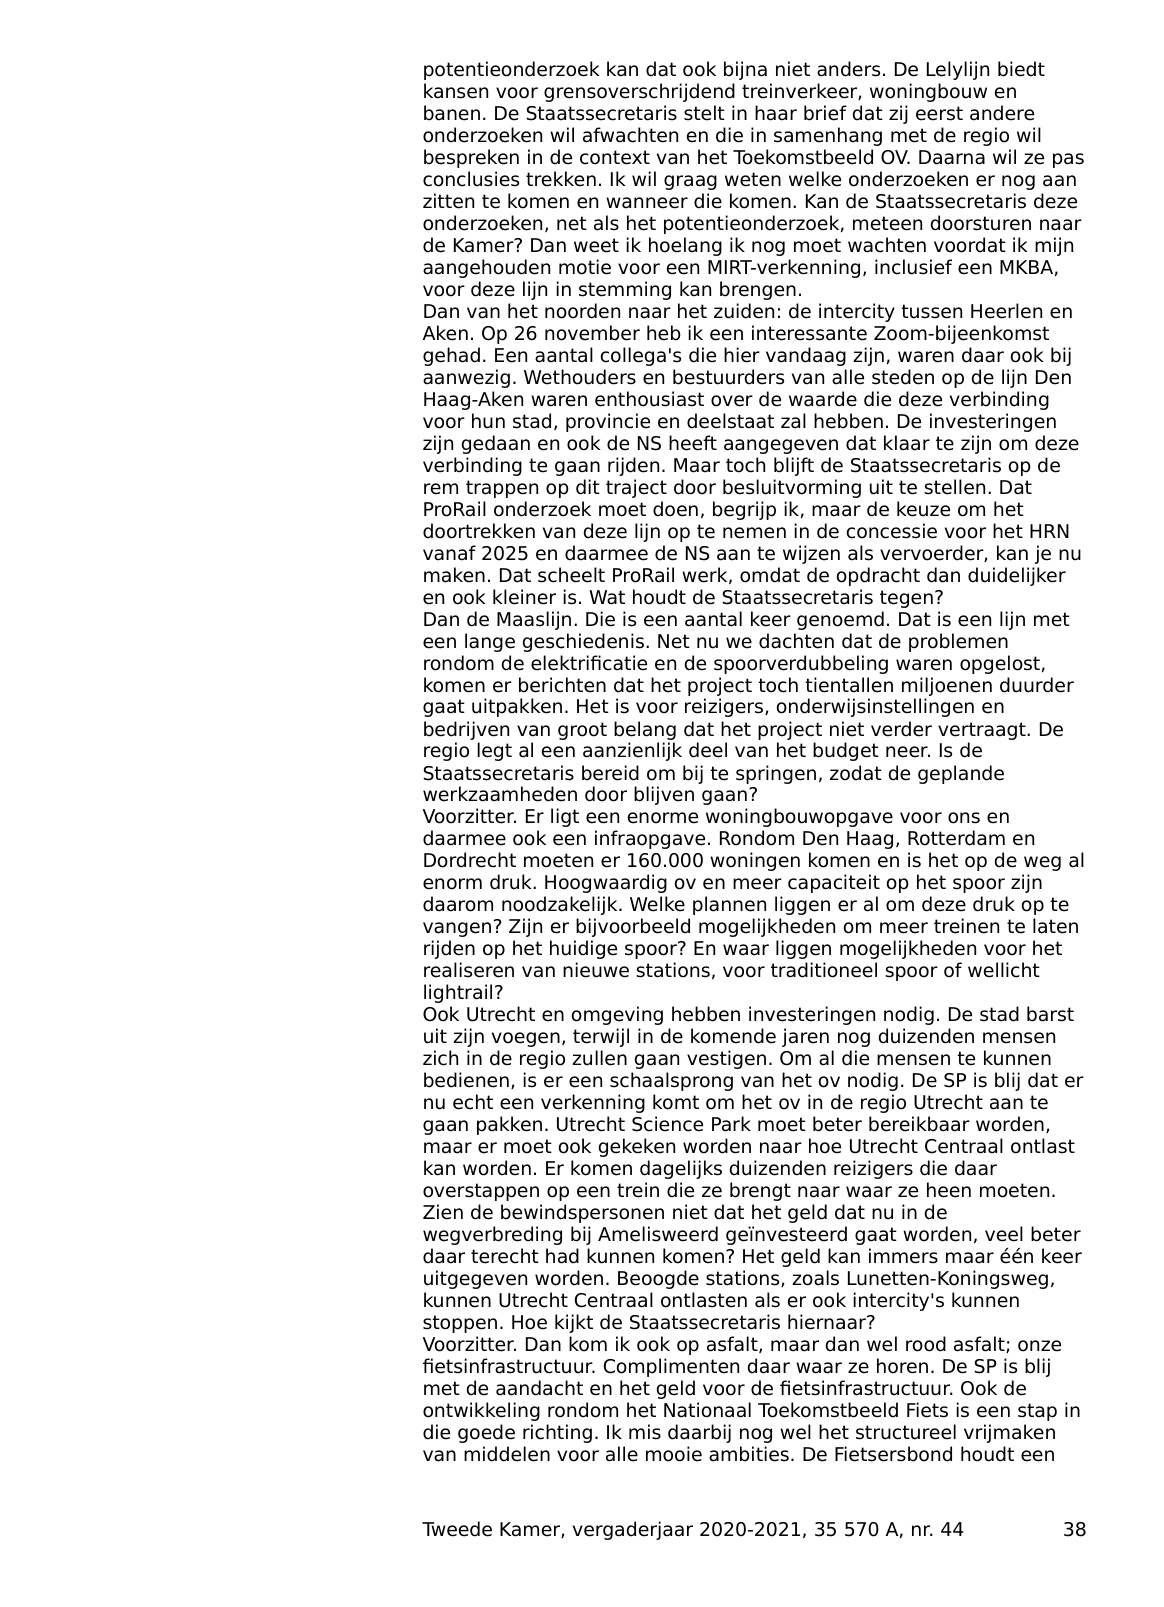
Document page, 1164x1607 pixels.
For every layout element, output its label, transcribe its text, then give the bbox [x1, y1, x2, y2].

text Ook Utrecht en omgeving hebben investeringen nodig. De stad barst uit zijn voegen, terwijl in de komende jaren nog duizenden mensen zich in de regio zullen gaan vestigen. Om al die mensen te kunnen bedienen, is er een schaalsprong van het ov nodig. De SP is blij dat er nu echt een verkenning komt om het ov in de regio Utrecht aan te gaan pakken. Utrecht Science Park moet beter bereikbaar worden, maar er moet ook gekeken worden naar hoe Utrecht Centraal ontlast kan worden. Er komen dagelijks duizenden reizigers die daar overstappen op een trein die ze brengt naar waar ze heen moeten. Zien de bewindspersonen niet dat het geld dat nu in de wegverbreding bij Amelisweerd geïnvesteerd gaat worden, veel beter daar terecht had kunnen komen? Het geld kan immers maar één keer uitgegeven worden. Beoogde stations, zoals Lunetten-Koningsweg, kunnen Utrecht Centraal ontlasten als er ook intercity's kunnen stoppen. Hoe kijkt de Staatssecretaris hiernaar? [422, 1004, 1087, 1334]
text Dan van het noorden naar het zuiden: de intercity tussen Heerlen en Aken. Op 26 november heb ik een interessante Zoom-bijeenkomst gehad. Een aantal collega's die hier vandaag zijn, waren daar ook bij aanwezig. Wethouders en bestuurders van alle steden op de lijn Den Haag-Aken waren enthousiast over de waarde die deze verbinding voor hun stad, provincie en deelstaat zal hebben. De investeringen zijn gedaan en ook de NS heeft aangegeven dat klaar te zijn om deze verbinding te gaan rijden. Maar toch blijft de Staatssecretaris op de rem trappen op dit traject door besluitvorming uit te stellen. Dat ProRail onderzoek moet doen, begrijp ik, maar de keuze om het doortrekken van deze lijn op te nemen in de concessie voor het HRN vanaf 2025 en daarmee de NS aan te wijzen als vervoerder, kan je nu maken. Dat scheelt ProRail werk, omdat de opdracht dan duidelijker en ook kleiner is. Wat houdt de Staatssecretaris tegen? [422, 301, 1087, 608]
text Voorzitter. Dan kom ik ook op asfalt, maar dan wel rood asfalt; onze fietsinfrastructuur. Complimenten daar waar ze horen. De SP is blij met de aandacht en het geld voor de fietsinfrastructuur. Ook de ontwikkeling rondom het Nationaal Toekomstbeeld Fiets is een stap in die goede richting. Ik mis daarbij nog wel het structureel vrijmaken van middelen voor alle mooie ambities. De Fietsersbond houdt een [422, 1334, 1087, 1466]
text Voorzitter. Er ligt een enorme woningbouwopgave voor ons en daarmee ook een infraopgave. Rondom Den Haag, Rotterdam en Dordrecht moeten er 160.000 woningen komen en is het op de weg al enorm druk. Hoogwaardig ov en meer capaciteit op het spoor zijn daarom noodzakelijk. Welke plannen liggen er al om deze druk op te vangen? Zijn er bijvoorbeeld mogelijkheden om meer treinen te laten rijden op het huidige spoor? En waar liggen mogelijkheden voor het realiseren van nieuwe stations, voor traditioneel spoor of wellicht lightrail? [422, 806, 1087, 1004]
text potentieonderzoek kan dat ook bijna niet anders. De Lelylijn biedt kansen voor grensoverschrijdend treinverkeer, woningbouw en banen. De Staatssecretaris stelt in haar brief dat zij eerst andere onderzoeken wil afwachten en die in samenhang met de regio wil bespreken in de context van het Toekomstbeeld OV. Daarna wil ze pas conclusies trekken. Ik wil graag weten welke onderzoeken er nog aan zitten te komen en wanneer die komen. Kan de Staatssecretaris deze onderzoeken, net als het potentieonderzoek, meteen doorsturen naar de Kamer? Dan weet ik hoelang ik nog moet wachten voordat ik mijn aangehouden motie voor een MIRT-verkenning, inclusief een MKBA, voor deze lijn in stemming kan brengen. [422, 59, 1087, 301]
text Dan de Maaslijn. Die is een aantal keer genoemd. Dat is een lijn met een lange geschiedenis. Net nu we dachten dat de problemen rondom de elektrificatie en de spoorverdubbeling waren opgelost, komen er berichten dat het project toch tientallen miljoenen duurder gaat uitpakken. Het is voor reizigers, onderwijsinstellingen en bedrijven van groot belang dat het project niet verder vertraagt. De regio legt al een aanzienlijk deel van het budget neer. Is de Staatssecretaris bereid om bij te springen, zodat de geplande werkzaamheden door blijven gaan? [422, 608, 1087, 806]
